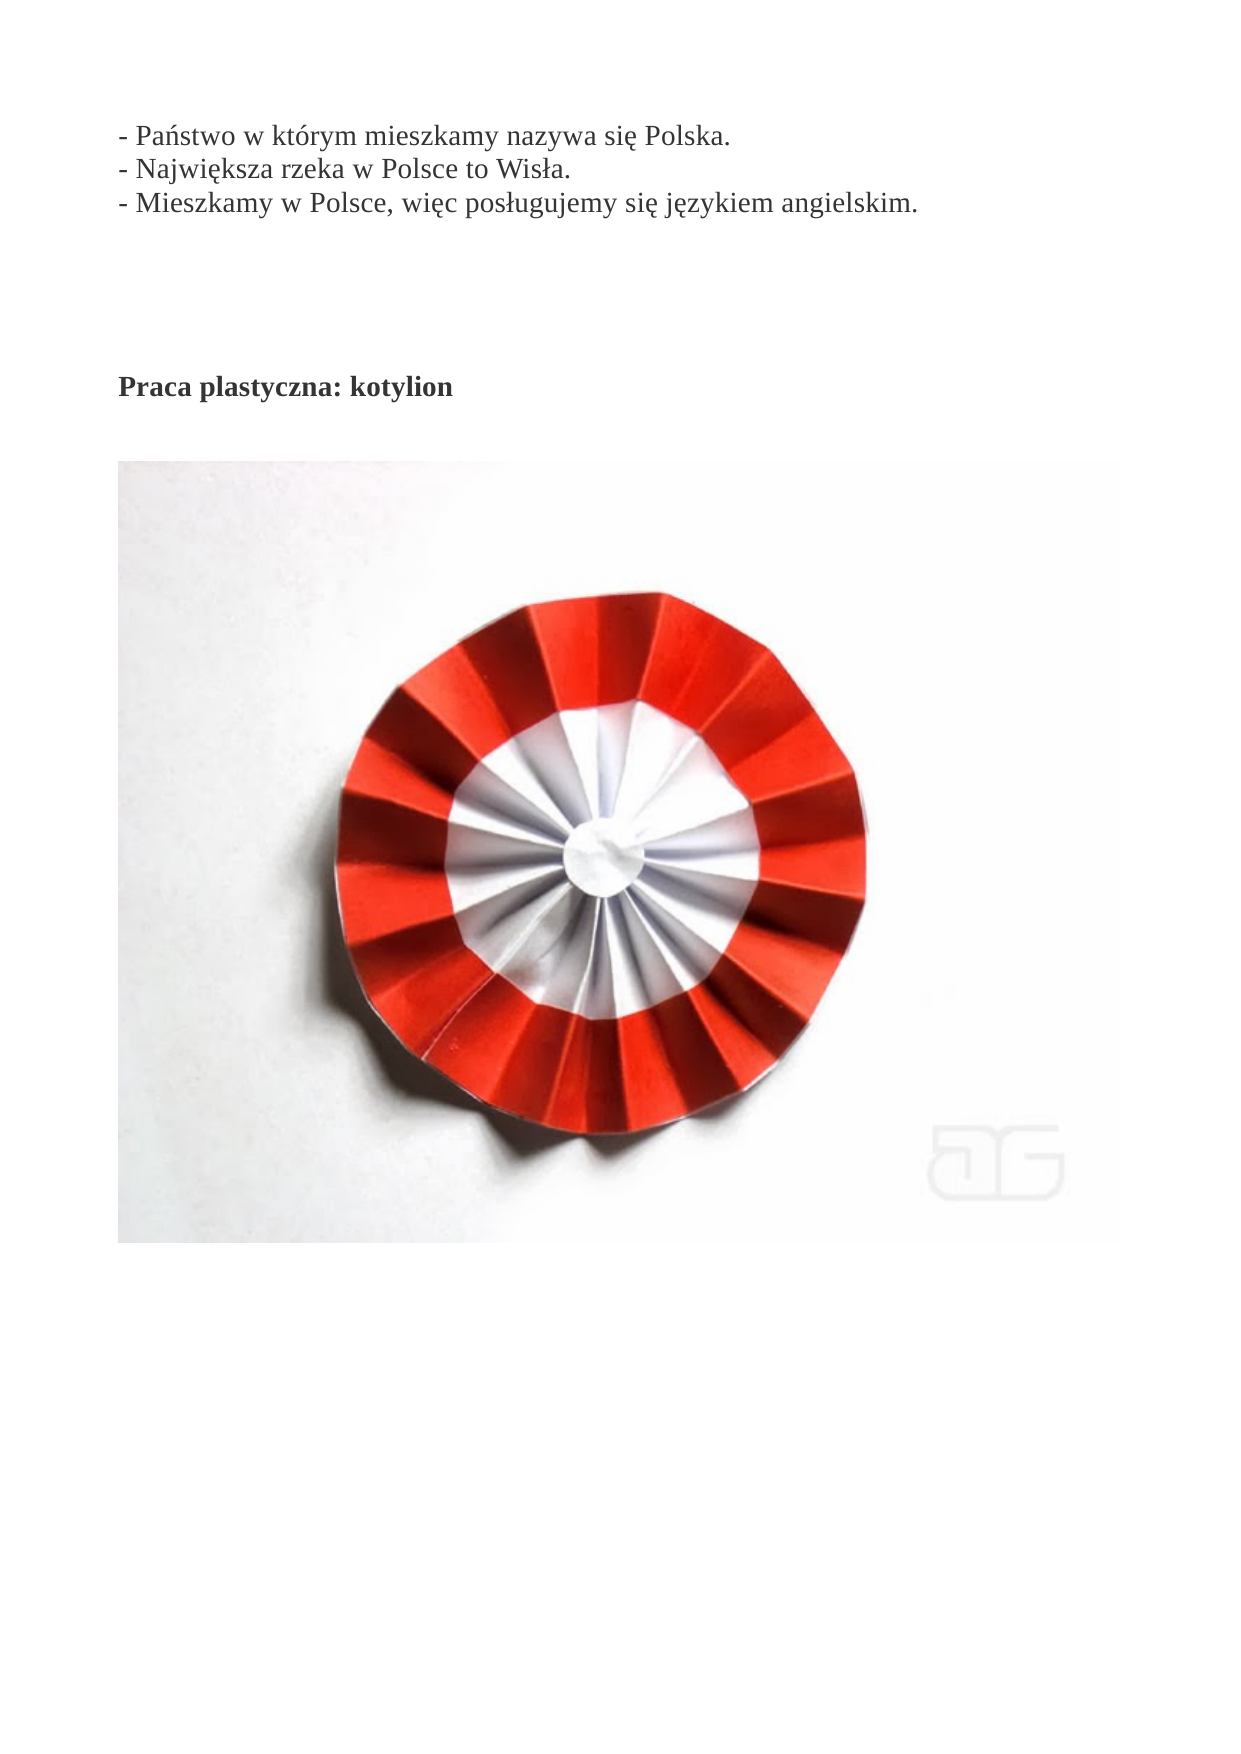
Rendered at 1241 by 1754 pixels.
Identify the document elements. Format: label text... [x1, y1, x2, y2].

text Praca plastyczna: kotylion [118, 369, 1122, 403]
text - Państwo w którym mieszkamy nazywa się Polska. - Największa rzeka w Polsce to Wisła. - Mieszkamy w Polsce, więc posługujemy się językiem angielskim. [118, 118, 1122, 219]
